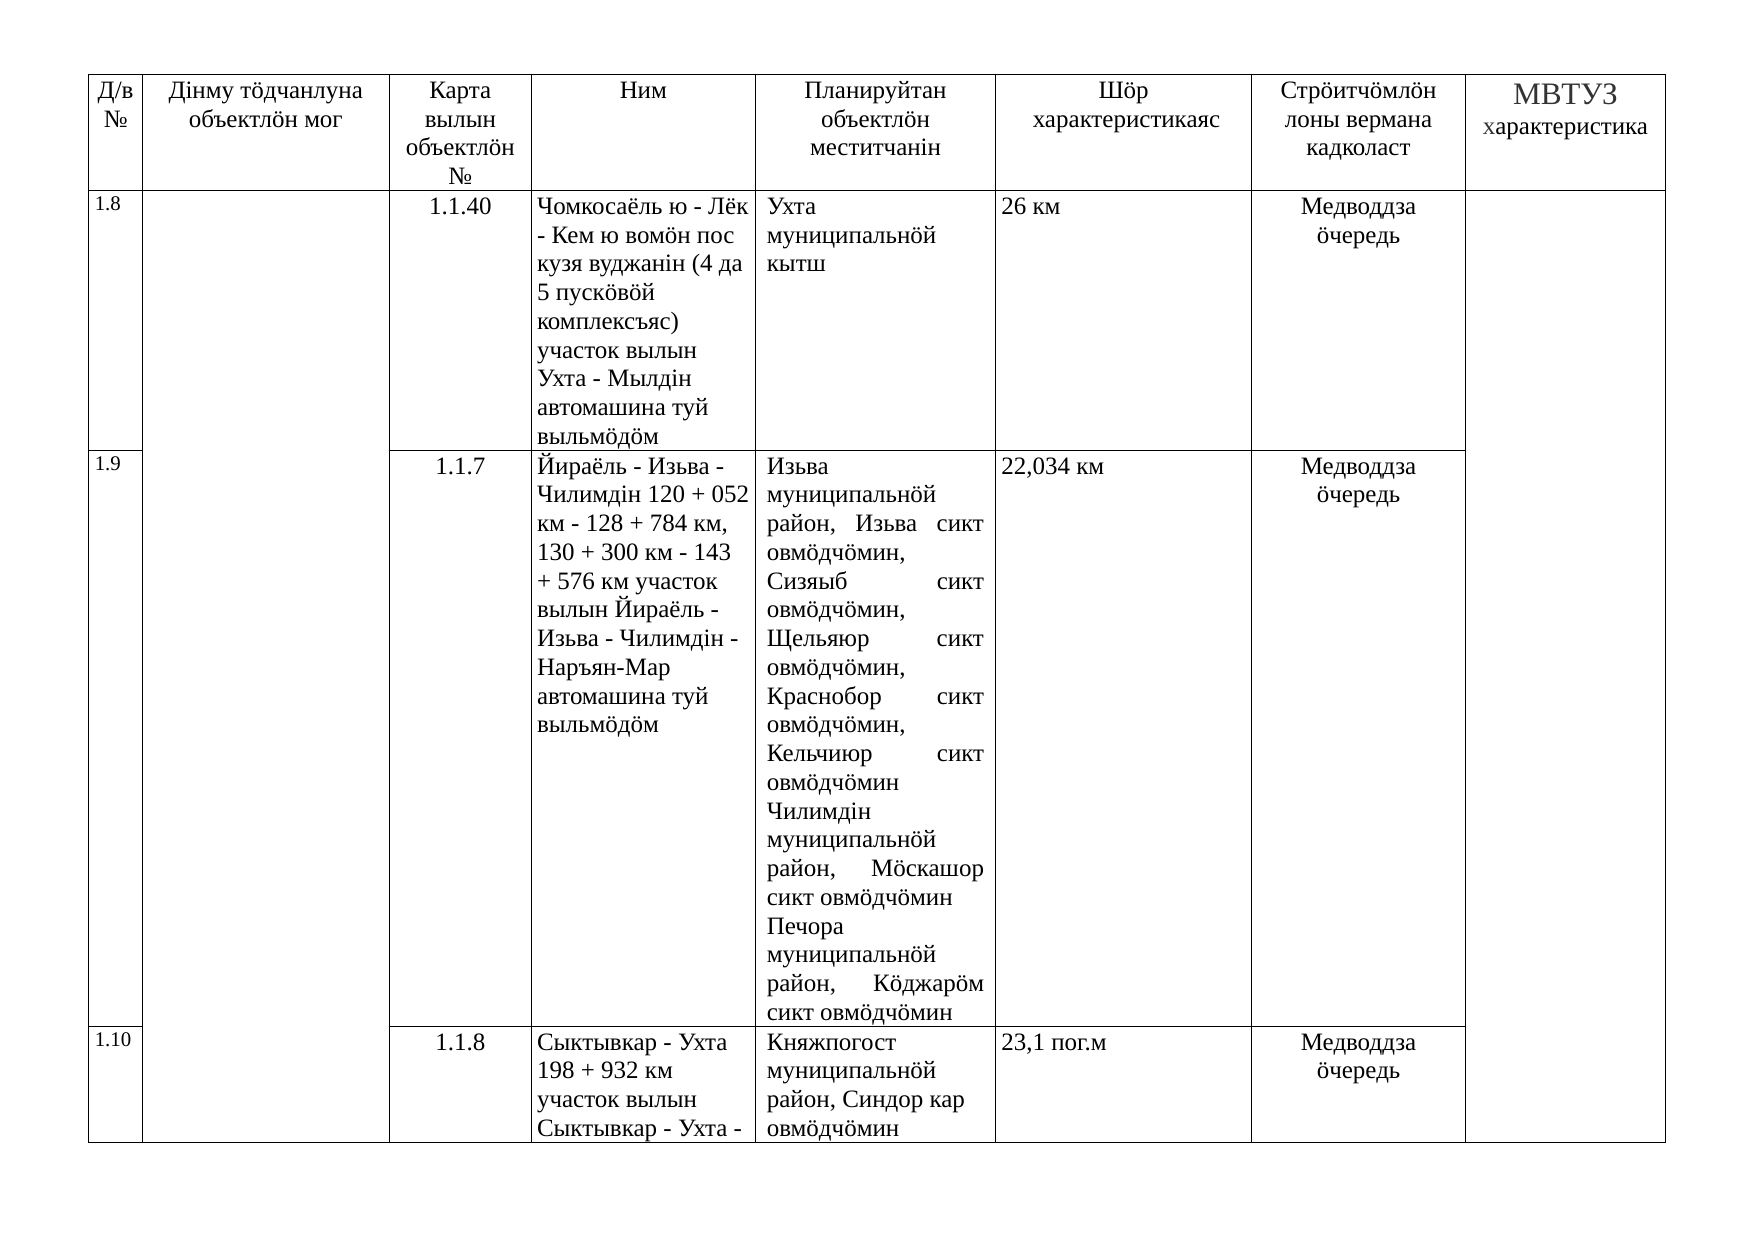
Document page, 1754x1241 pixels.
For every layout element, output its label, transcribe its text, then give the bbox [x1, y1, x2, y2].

table_cell [89, 451, 142, 1026]
table_cell [89, 1027, 142, 1142]
table_cell 26 км [996, 191, 1251, 450]
table_cell Ухта муниципальнӧй кытш [756, 191, 995, 450]
table_cell 22,034 км [996, 451, 1251, 1026]
table_cell 23,1 пог.м [996, 1027, 1251, 1142]
table_cell Чомкосаёль ю - Лёк - Кем ю вомӧн пос кузя вуджанін (4 да 5 пускӧвӧй комплексъяс) участок вылын Ухта - Мылдін автомашина туй выльмӧдӧм [532, 191, 755, 450]
table_cell Медводдза ӧчередь [1252, 1027, 1465, 1142]
table_header Шӧр характеристикаяс [996, 75, 1251, 190]
table_cell Изьва муниципальнӧй район, Изьва сикт овмӧдчӧмин, Сизяыб сикт овмӧдчӧмин, Щельяюр сикт овмӧдчӧмин, Краснобор сикт овмӧдчӧмин, Кельчиюр сикт овмӧдчӧмин Чилимдін муниципальнӧй район, Мӧскашор сикт овмӧдчӧмин Печора муниципальнӧй район, Кӧджарӧм сикт овмӧдчӧмин [756, 451, 995, 1026]
table_cell Йираёль - Изьва - Чилимдін 120 + 052 км - 128 + 784 км, 130 + 300 км - 143 + 576 км участок вылын Йираёль - Изьва - Чилимдін - Наръян-Мар автомашина туй выльмӧдӧм [532, 451, 755, 1026]
table_cell Сыктывкар - Ухта 198 + 932 км участок вылын Сыктывкар - Ухта [532, 1027, 755, 1142]
table_cell 1.1.8 [390, 1027, 531, 1142]
table_cell [89, 191, 142, 450]
table_cell Княжпогост муниципальнӧй район, Синдор кар овмӧдчӧмин [756, 1027, 995, 1142]
table_header Дінму тӧдчанлуна объектлӧн мог [143, 75, 389, 190]
table_cell 1.1.40 [390, 191, 531, 450]
table_cell 1.1.7 [390, 451, 531, 1026]
table_header Планируйтан объектлӧн меститчанін [756, 75, 995, 190]
table_header МВТУЗ характеристика [1466, 75, 1665, 190]
table_header Ним [532, 75, 755, 190]
table_header Карта вылын объектлӧн № [390, 75, 531, 190]
table_cell Медводдза ӧчередь [1252, 191, 1465, 450]
table_header Стрӧитчӧмлӧн лоны вермана кадколаст [1252, 75, 1465, 190]
table_header Д/в № [89, 75, 142, 190]
table_cell Медводдза ӧчередь [1252, 451, 1465, 1026]
